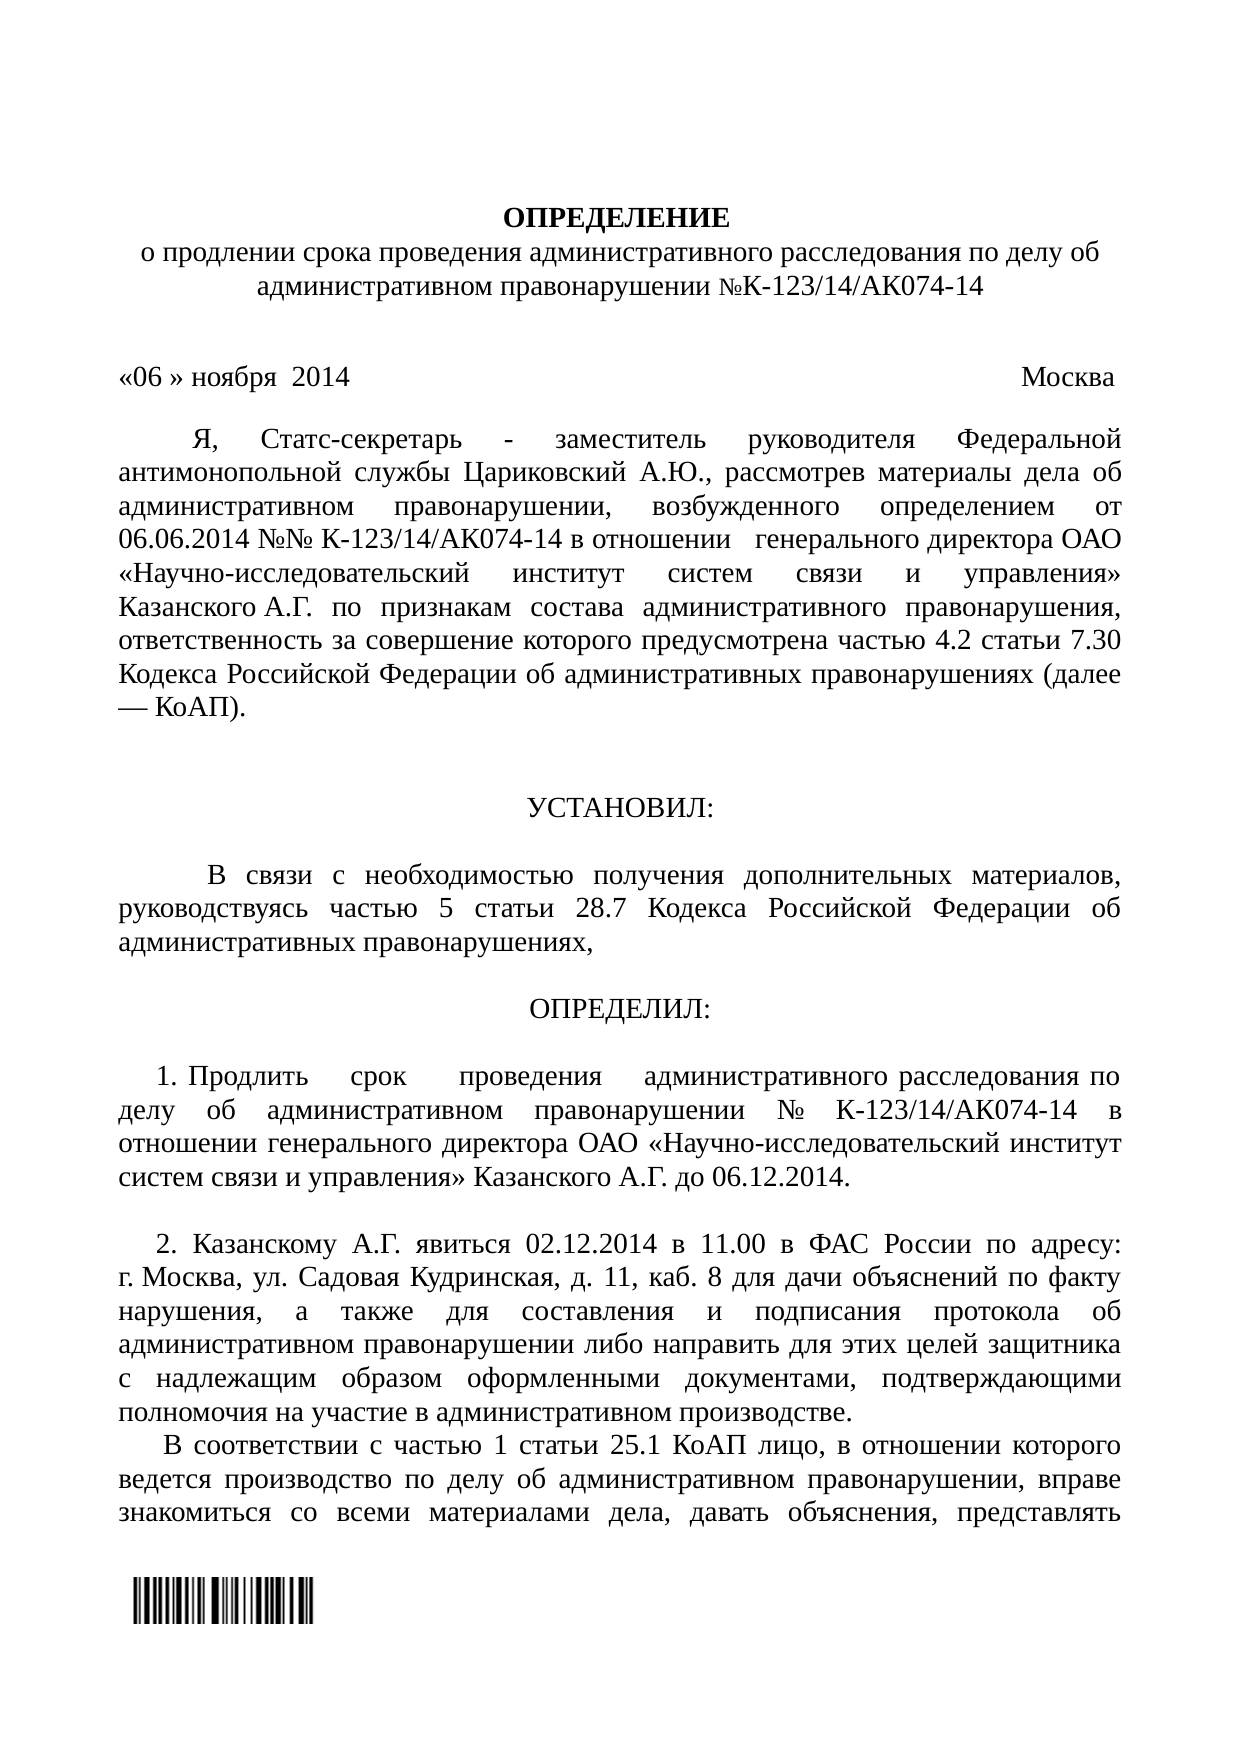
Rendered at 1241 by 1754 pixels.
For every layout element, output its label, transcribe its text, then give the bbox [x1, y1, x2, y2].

text Я, Статс-секретарь - заместитель руководителя Федеральной антимонопольной службы Цариковский А.Ю., рассмотрев материалы дела об административном правонарушении, возбужденного определением от 06.06.2014 №№ К-123/14/АК074-14 в отношении генерального директора ОАО «Научно-исследовательский институт систем связи и управления» Казанского А.Г. по признакам состава административного правонарушения, ответственность за совершение которого предусмотрена частью 4.2 статьи 7.30 Кодекса Российской Федерации об административных правонарушениях (далее — КоАП). [118, 421, 1122, 723]
text 1. Продлить срок проведения административного расследования по делу об административном правонарушении № К-123/14/АК074-14 в отношении генерального директора ОАО «Научно-исследовательский институт систем связи и управления» Казанского А.Г. до 06.12.2014. [118, 1058, 1122, 1192]
text «06 » ноября 2014 Москва [118, 359, 1122, 392]
subtitle ОПРЕДЕЛЕНИЕ [118, 201, 1122, 234]
text В соответствии с частью 1 статьи 25.1 КоАП лицо, в отношении которого ведется производство по делу об административном правонарушении, вправе знакомиться со всеми материалами дела, давать объяснения, представлять [118, 1427, 1122, 1528]
text 2. Казанскому А.Г. явиться 02.12.2014 в 11.00 в ФАС России по адресу: г. Москва, ул. Садовая Кудринская, д. 11, каб. 8 для дачи объяснений по факту нарушения, а также для составления и подписания протокола об административном правонарушении либо направить для этих целей защитника с надлежащим образом оформленными документами, подтверждающими полномочия на участие в административном производстве. [118, 1226, 1122, 1427]
text УСТАНОВИЛ: [118, 790, 1122, 823]
text ОПРЕДЕЛИЛ: [118, 991, 1122, 1025]
text В связи с необходимостью получения дополнительных материалов, руководствуясь частью 5 статьи 28.7 Кодекса Российской Федерации об административных правонарушениях, [118, 857, 1122, 958]
picture [118, 1577, 331, 1624]
text о продлении срока проведения административного расследования по делу об административном правонарушении №К-123/14/АК074-14 [118, 234, 1122, 301]
